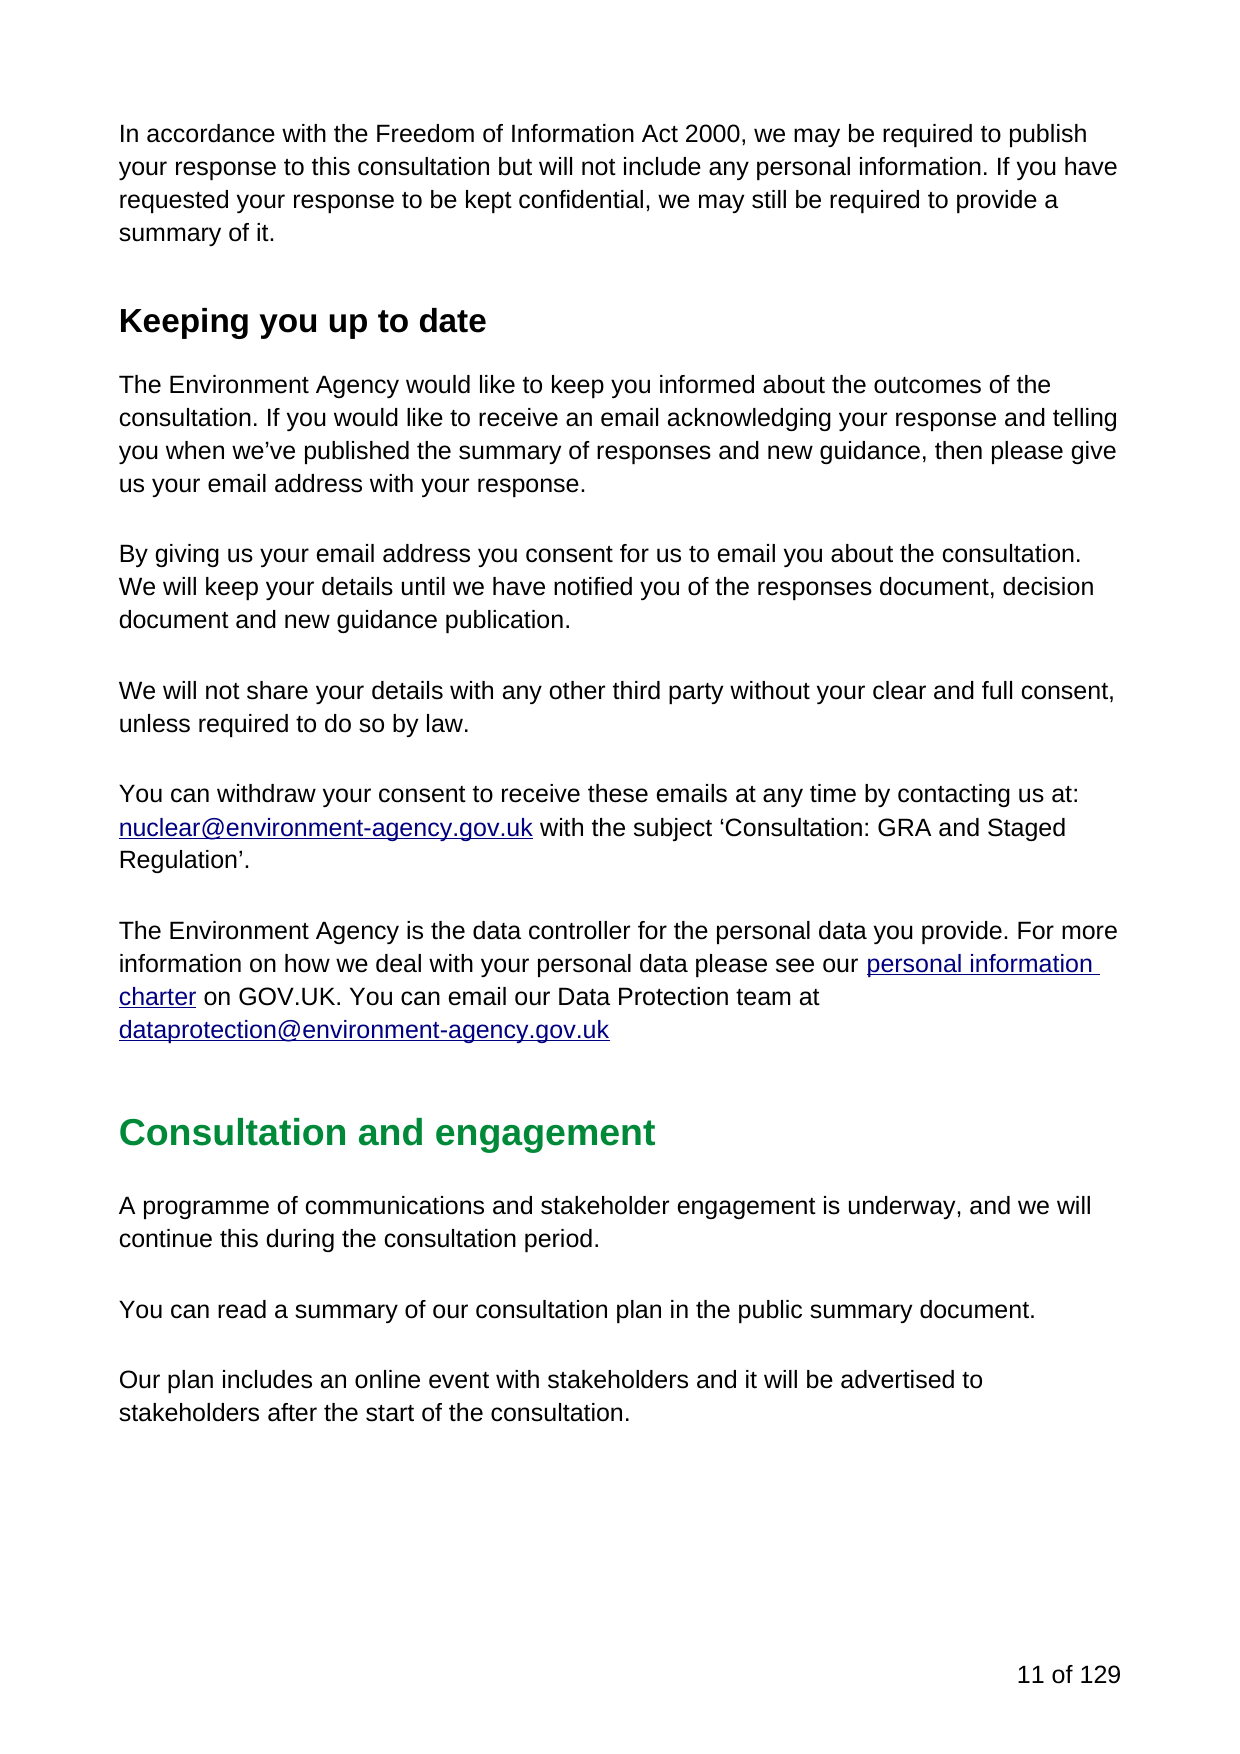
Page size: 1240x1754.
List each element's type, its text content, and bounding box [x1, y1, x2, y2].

text You can withdraw your consent to receive these emails at any time by contacting us at: nuclear@environment-agency.gov.uk with the subject ‘Consultation: GRA and Staged Regulation’. [118, 779, 1121, 874]
text Our plan includes an online event with stakeholders and it will be advertised to stakeholders after the start of the consultation. [118, 1365, 1121, 1427]
text By giving us your email address you consent for us to email you about the consultation. We will keep your details until we have notified you of the responses document, decision document and new guidance publication. [118, 539, 1121, 634]
text In accordance with the Freedom of Information Act 2000, we may be required to publish your response to this consultation but will not include any personal information. If you have requested your response to be kept confidential, we may still be required to provide a summary of it. [118, 118, 1121, 246]
subtitle Consultation and engagement [118, 1111, 1121, 1154]
subtitle Keeping you up to date [118, 301, 1121, 339]
text We will not share your details with any other third party without your clear and full consent, unless required to do so by law. [118, 676, 1121, 738]
text A programme of communications and stakeholder engagement is underway, and we will continue this during the consultation period. [118, 1191, 1121, 1253]
text The Environment Agency would like to keep you informed about the outcomes of the consultation. If you would like to receive an email acknowledging your response and telling you when we’ve published the summary of responses and new guidance, then please give us your email address with your response. [118, 370, 1121, 498]
text You can read a summary of our consultation plan in the public summary document. [118, 1295, 1121, 1323]
text The Environment Agency is the data controller for the personal data you provide. For more information on how we deal with your personal data please see our personal information charter on GOV.UK. You can email our Data Protection team at dataprotection@environment-agency.gov.uk [118, 916, 1121, 1044]
